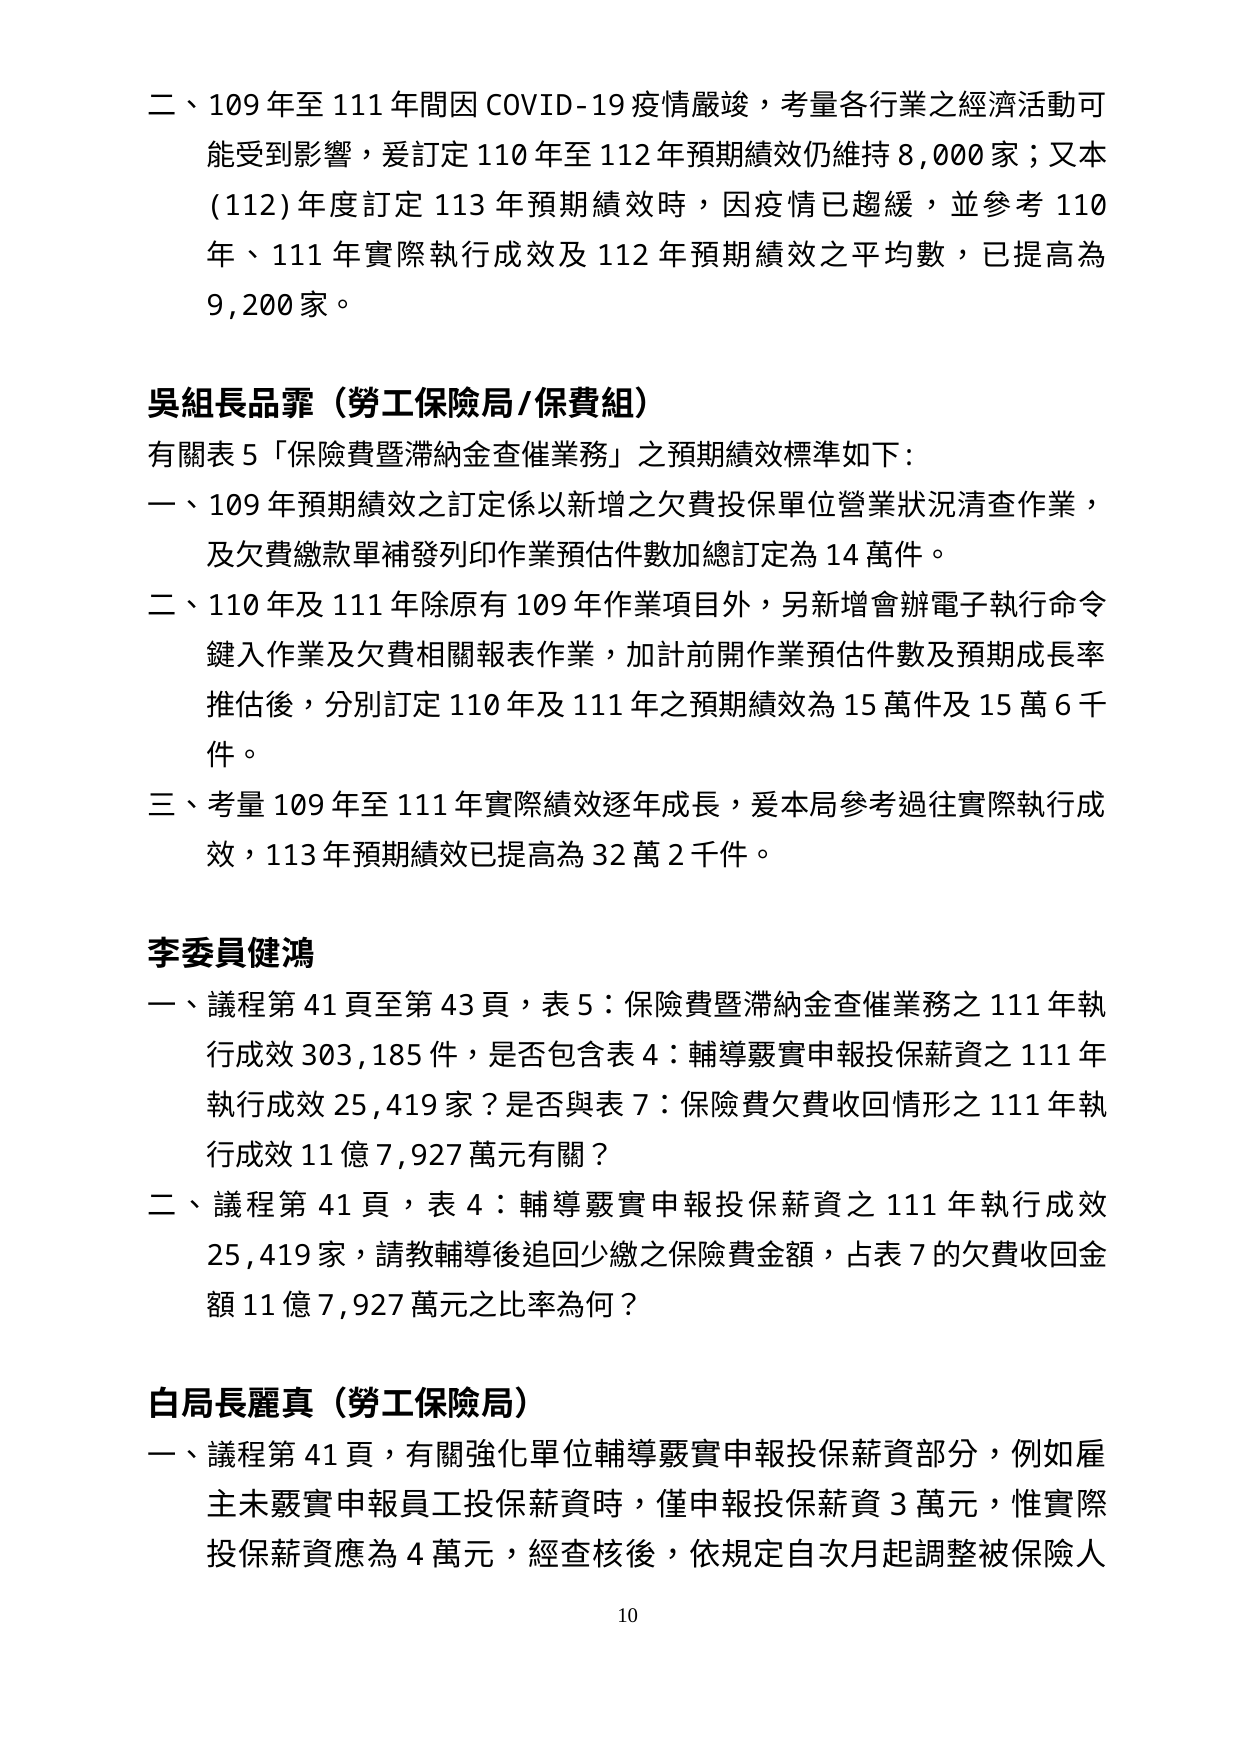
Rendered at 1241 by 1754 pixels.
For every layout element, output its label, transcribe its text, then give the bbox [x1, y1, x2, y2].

text 二、110年及111年除原有109年作業項目外，另新增會辦電子執行命令鍵入作業及欠費相關報表作業，加計前開作業預估件數及預期成長率推估後，分別訂定110年及111年之預期績效為15萬件及15萬6千件。 [148, 575, 1107, 775]
text 三、考量109年至111年實際績效逐年成長，爰本局參考過往實際執行成效，113年預期績效已提高為32萬2千件。 [148, 775, 1107, 875]
text 吳組長品霏（勞工保險局/保費組） [148, 375, 1107, 425]
text 二、議程第41頁，表4：輔導覈實申報投保薪資之111年執行成效25,419家，請教輔導後追回少繳之保險費金額，占表7的欠費收回金額11億7,927萬元之比率為何？ [148, 1175, 1107, 1325]
text 一、109年預期績效之訂定係以新增之欠費投保單位營業狀況清查作業，及欠費繳款單補發列印作業預估件數加總訂定為14萬件。 [148, 475, 1107, 575]
text 白局長麗真（勞工保險局） [148, 1375, 1107, 1425]
text 一、議程第41頁，有關強化單位輔導覈實申報投保薪資部分，例如雇主未覈實申報員工投保薪資時，僅申報投保薪資3萬元，惟實際投保薪資應為4萬元，經查核後，依規定自次月起調整被保險人 [148, 1425, 1107, 1575]
text 李委員健鴻 [148, 925, 1107, 975]
text 二、109年至111年間因COVID-19疫情嚴竣，考量各行業之經濟活動可能受到影響，爰訂定110年至112年預期績效仍維持8,000家；又本(112)年度訂定113年預期績效時，因疫情已趨緩，並參考110年、111年實際執行成效及112年預期績效之平均數，已提高為9,200家。 [148, 75, 1107, 325]
text 一、議程第41頁至第43頁，表5：保險費暨滯納金查催業務之111年執行成效303,185件，是否包含表4：輔導覈實申報投保薪資之111年執行成效25,419家？是否與表7：保險費欠費收回情形之111年執行成效11億7,927萬元有關？ [148, 975, 1107, 1175]
text 有關表5「保險費暨滯納金查催業務」之預期績效標準如下: [148, 425, 1107, 475]
